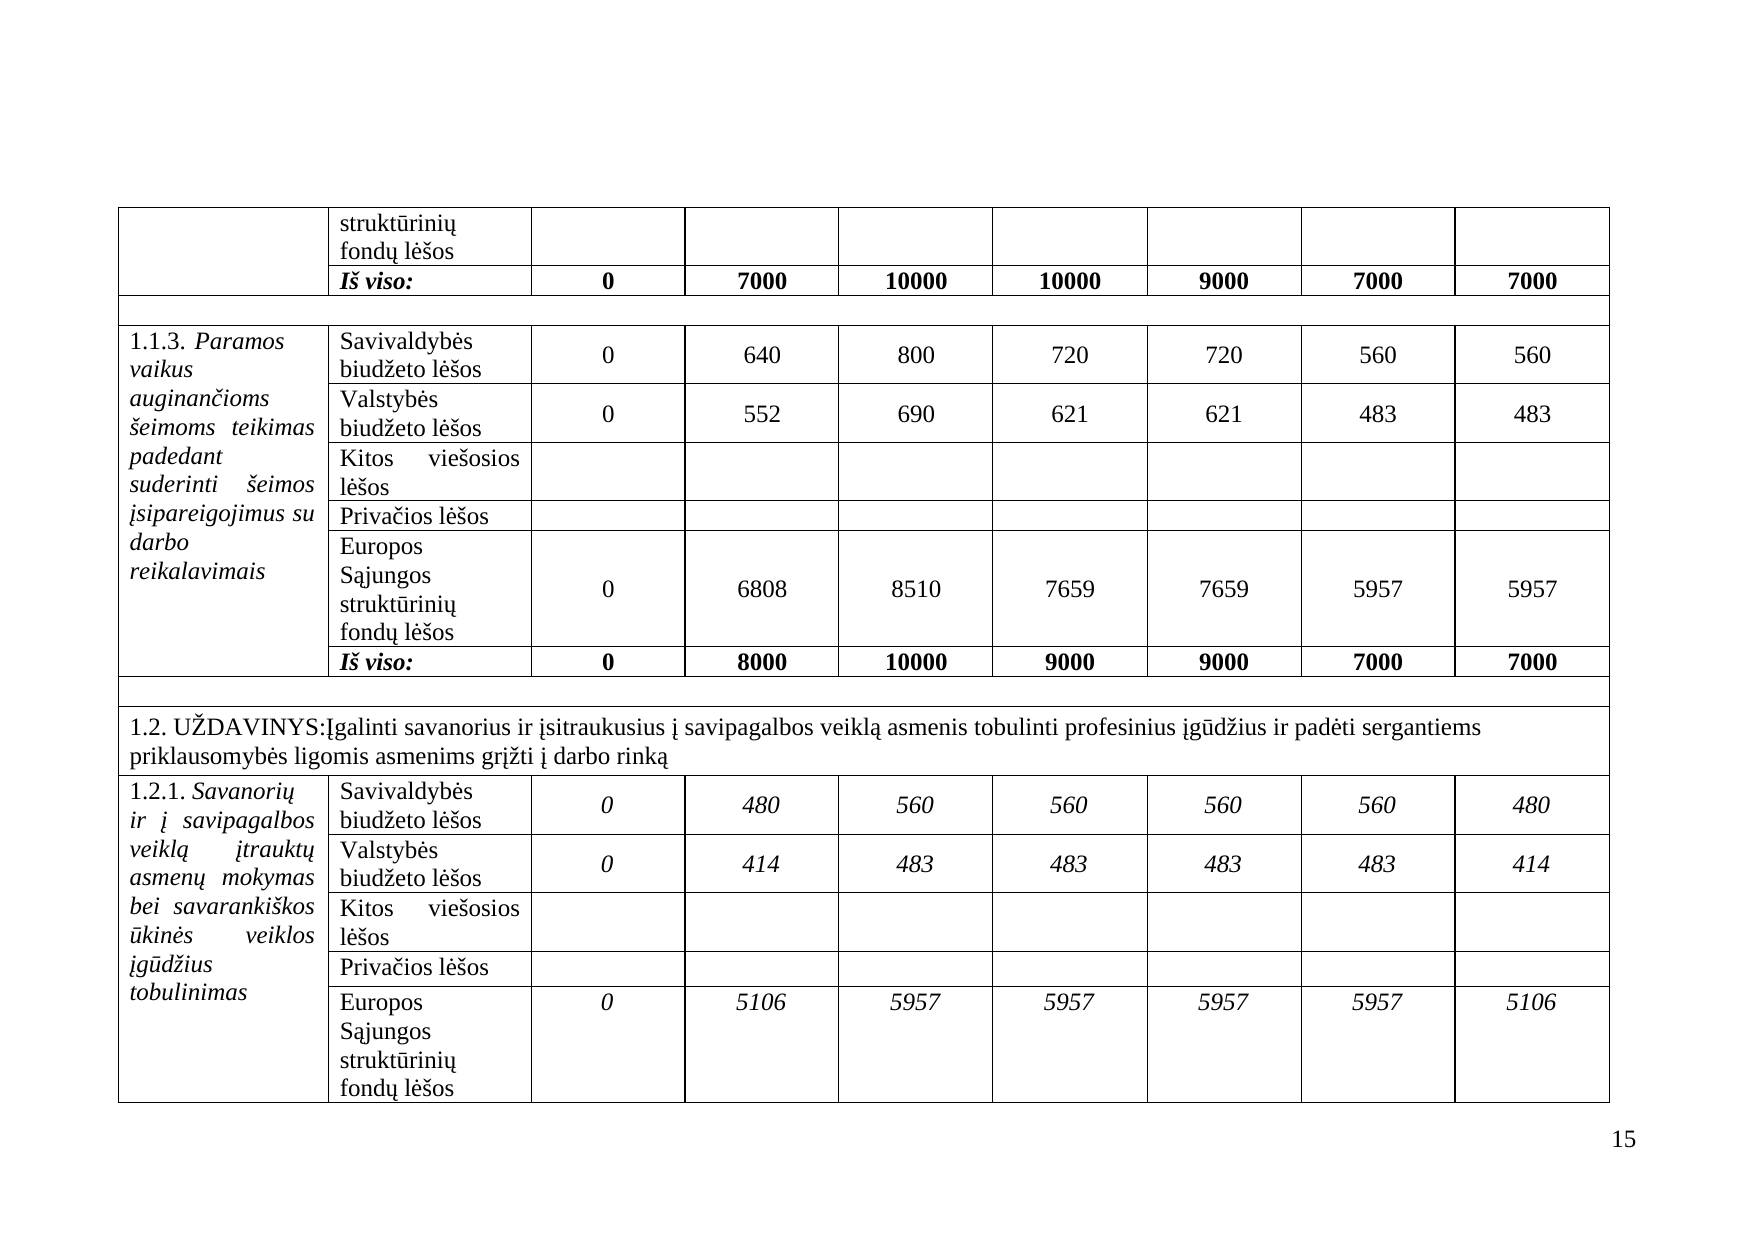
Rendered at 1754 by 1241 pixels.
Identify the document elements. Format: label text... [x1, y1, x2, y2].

table_cell [1456, 208, 1609, 265]
table_cell 1.2.1. Savanorių ir į savipagalbos veiklą įtrauktų asmenų mokymas bei savarankiškos ūkinės veiklos įgūdžius tobulinimas [119, 776, 328, 1102]
table_cell [532, 208, 684, 265]
table_cell Savivaldybės biudžeto lėšos [329, 776, 531, 834]
table_cell 483 [1456, 384, 1609, 442]
table_cell 10000 [993, 266, 1147, 295]
table_cell [119, 677, 1609, 706]
table_cell 621 [993, 384, 1147, 442]
table_cell [532, 443, 684, 500]
table_cell [532, 952, 684, 986]
table_cell [1302, 501, 1454, 530]
table_cell 0 [532, 987, 684, 1102]
table_cell [1456, 443, 1609, 500]
table_cell 1.2. UŽDAVINYS:Įgalinti savanorius ir įsitraukusius į savipagalbos veiklą asmenis tobulinti profesinius įgūdžius ir padėti sergantiems priklausomybės ligomis asmenims grįžti į darbo rinką [119, 707, 1609, 775]
table_cell struktūrinių fondų lėšos [329, 208, 531, 265]
table_cell [839, 952, 992, 986]
table_cell 560 [993, 776, 1147, 834]
table_cell 0 [532, 384, 684, 442]
table_cell 483 [1302, 835, 1454, 892]
table_cell 483 [1148, 835, 1301, 892]
table_cell Valstybės biudžeto lėšos [329, 384, 531, 442]
table_cell 9000 [1148, 266, 1301, 295]
table_cell 5957 [1456, 531, 1609, 646]
table_cell [1302, 208, 1454, 265]
table_cell 560 [1302, 776, 1454, 834]
table_cell [839, 443, 992, 500]
table_cell 800 [839, 326, 992, 383]
table_cell 0 [532, 647, 684, 676]
table_cell 560 [1302, 326, 1454, 383]
table_cell [993, 893, 1147, 951]
table_cell 480 [686, 776, 838, 834]
table_cell 8510 [839, 531, 992, 646]
table_cell Valstybės biudžeto lėšos [329, 835, 531, 892]
table_cell [1456, 893, 1609, 951]
table_cell [686, 443, 838, 500]
table_cell [1148, 443, 1301, 500]
table_cell Kitos viešosios lėšos [329, 893, 531, 951]
table_cell [993, 443, 1147, 500]
table_cell [1302, 893, 1454, 951]
table_cell [993, 952, 1147, 986]
table_cell 7659 [993, 531, 1147, 646]
table_cell 7000 [686, 266, 838, 295]
table_cell 560 [1148, 776, 1301, 834]
table_cell 0 [532, 531, 684, 646]
table_cell [1148, 208, 1301, 265]
table_cell 621 [1148, 384, 1301, 442]
table_cell [1148, 952, 1301, 986]
table_cell 0 [532, 326, 684, 383]
table_cell 5957 [1148, 987, 1301, 1102]
table_cell [119, 208, 328, 295]
table_cell 7000 [1456, 647, 1609, 676]
table_cell 5106 [1456, 987, 1609, 1102]
table_cell 7000 [1456, 266, 1609, 295]
table_cell [686, 501, 838, 530]
table_cell [686, 893, 838, 951]
table_cell Savivaldybės biudžeto lėšos [329, 326, 531, 383]
table_cell 0 [532, 776, 684, 834]
table_cell 6808 [686, 531, 838, 646]
table_cell 5957 [839, 987, 992, 1102]
table_cell [119, 296, 1609, 325]
table_cell 7000 [1302, 266, 1454, 295]
table_cell 8000 [686, 647, 838, 676]
table_cell 10000 [839, 266, 992, 295]
table_cell Iš viso: [329, 647, 531, 676]
table_cell 1.1.3. Paramos vaikus auginančioms šeimoms teikimas padedant suderinti šeimos įsipareigojimus su darbo reikalavimais [119, 326, 328, 676]
table_cell [839, 501, 992, 530]
table_cell [686, 208, 838, 265]
table_cell 720 [993, 326, 1147, 383]
table_cell [1456, 501, 1609, 530]
table_cell 10000 [839, 647, 992, 676]
table_cell 7000 [1302, 647, 1454, 676]
table_cell [686, 952, 838, 986]
table_cell [1148, 893, 1301, 951]
table_cell 414 [1456, 835, 1609, 892]
table_cell [532, 501, 684, 530]
table_cell Privačios lėšos [329, 501, 531, 530]
table_cell Europos Sąjungos struktūrinių fondų lėšos [329, 987, 531, 1102]
table_cell 5957 [993, 987, 1147, 1102]
table_cell [532, 893, 684, 951]
table_cell Kitos viešosios lėšos [329, 443, 531, 500]
table_cell 483 [993, 835, 1147, 892]
table_cell [839, 893, 992, 951]
table_cell 720 [1148, 326, 1301, 383]
table_cell Iš viso: [329, 266, 531, 295]
table_cell [1302, 952, 1454, 986]
table_cell Privačios lėšos [329, 952, 531, 986]
table_cell 0 [532, 266, 684, 295]
table_cell 690 [839, 384, 992, 442]
table_cell 483 [1302, 384, 1454, 442]
table_cell [993, 208, 1147, 265]
table_cell 5957 [1302, 531, 1454, 646]
table_cell 7659 [1148, 531, 1301, 646]
table_cell 483 [839, 835, 992, 892]
table_cell [1456, 952, 1609, 986]
table_cell 9000 [993, 647, 1147, 676]
table_cell [839, 208, 992, 265]
table_cell 0 [532, 835, 684, 892]
table_cell 5106 [686, 987, 838, 1102]
table_cell [1302, 443, 1454, 500]
table_cell 560 [839, 776, 992, 834]
table_cell 480 [1456, 776, 1609, 834]
table_cell [1148, 501, 1301, 530]
table_cell 414 [686, 835, 838, 892]
table_cell 9000 [1148, 647, 1301, 676]
table_cell 552 [686, 384, 838, 442]
table_cell 560 [1456, 326, 1609, 383]
table_cell Europos Sąjungos struktūrinių fondų lėšos [329, 531, 531, 646]
table_cell [993, 501, 1147, 530]
table_cell 5957 [1302, 987, 1454, 1102]
table_cell 640 [686, 326, 838, 383]
